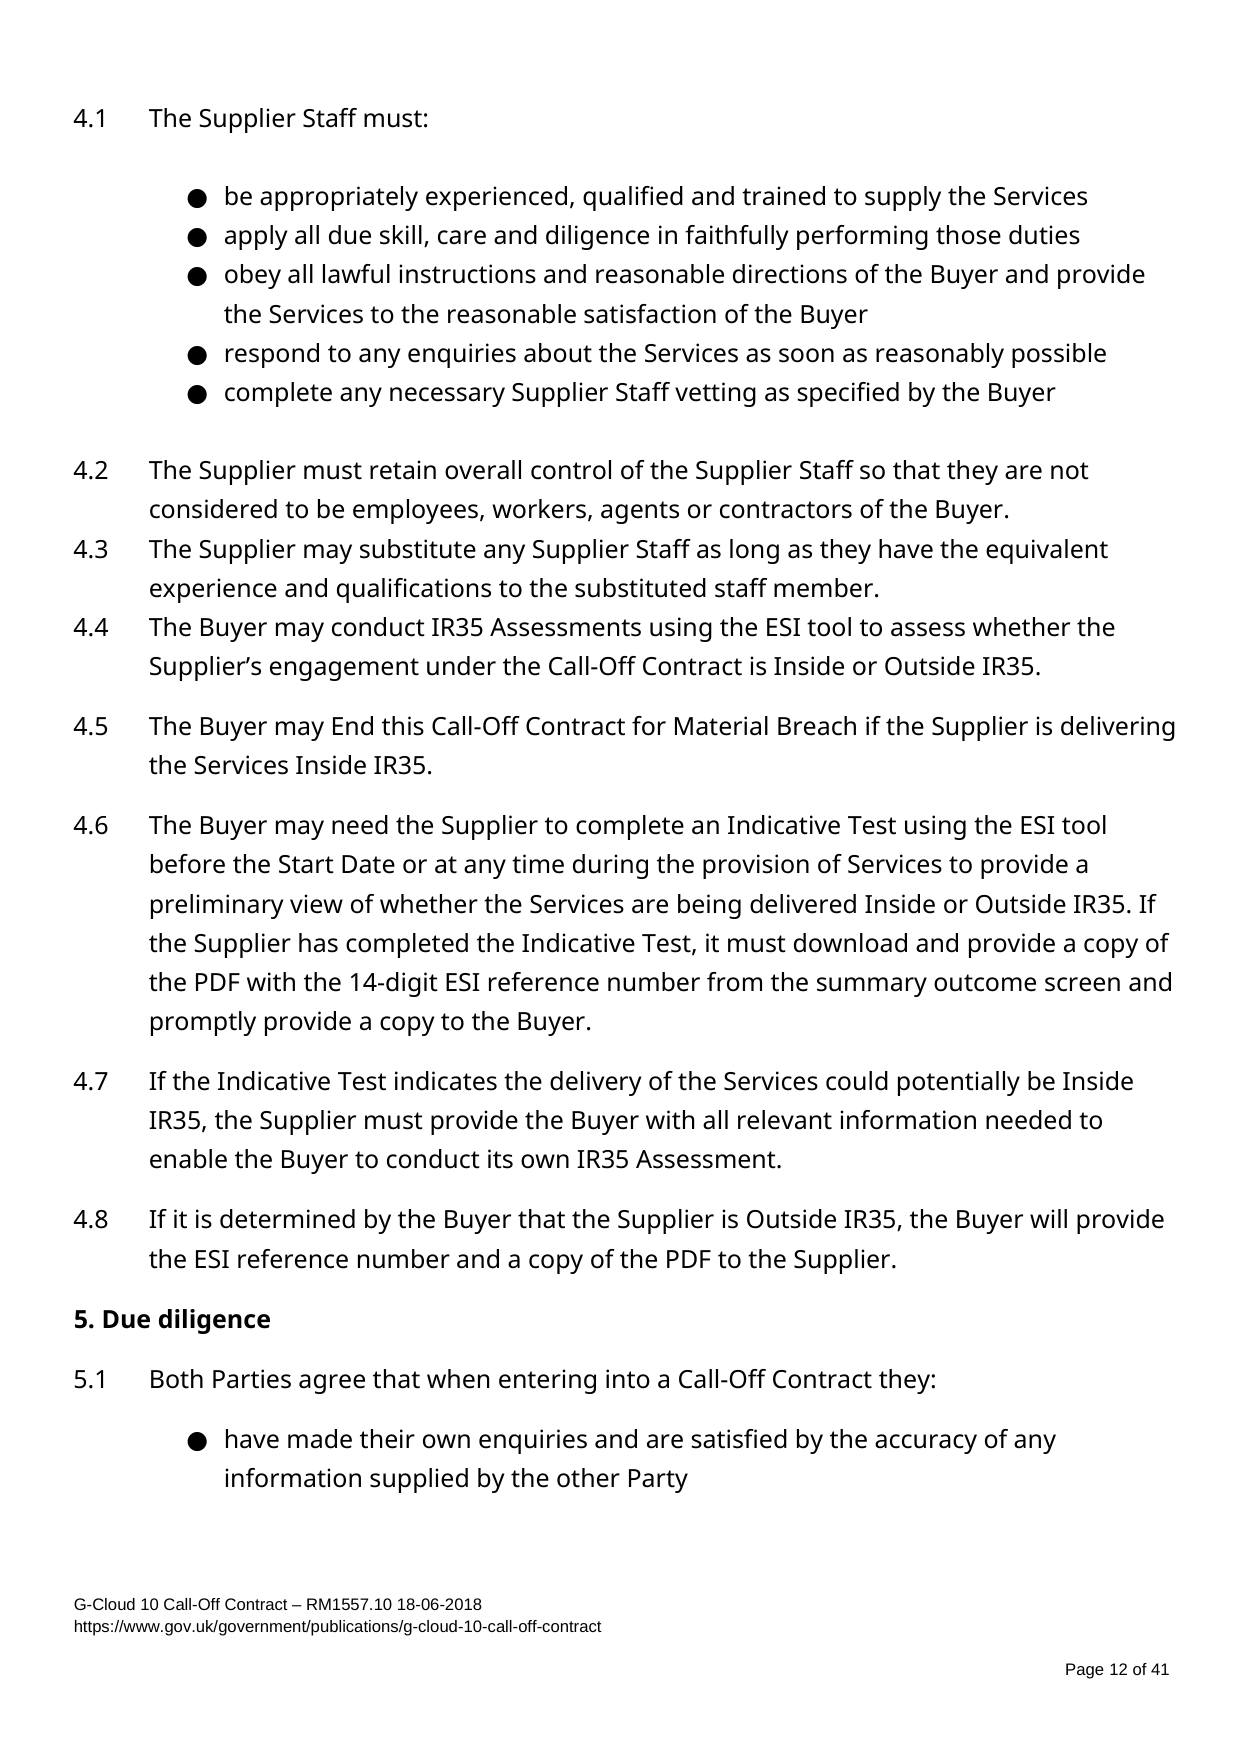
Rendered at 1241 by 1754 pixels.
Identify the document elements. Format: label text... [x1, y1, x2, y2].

list apply all due skill, care and diligence in faithfully performing those duties [186, 218, 1182, 252]
list If the Indicative Test indicates the delivery of the Services could potentially be Inside IR35, the Supplier must provide the Buyer with all relevant information needed to enable the Buyer to conduct its own IR35 Assessment. [73, 1064, 1182, 1176]
list have made their own enquiries and are satisfied by the accuracy of any information supplied by the other Party [186, 1421, 1182, 1494]
list The Buyer may need the Supplier to complete an Indicative Test using the ESI tool before the Start Date or at any time during the provision of Services to provide a preliminary view of whether the Services are being delivered Inside or Outside IR35. If the Supplier has completed the Indicative Test, it must download and provide a copy of the PDF with the 14-digit ESI reference number from the summary outcome screen and promptly provide a copy to the Buyer. [73, 808, 1182, 1038]
list The Supplier may substitute any Supplier Staff as long as they have the equivalent experience and qualifications to the substituted staff member. [73, 531, 1182, 604]
list be appropriately experienced, qualified and trained to supply the Services [186, 179, 1182, 213]
list complete any necessary Supplier Staff vetting as specified by the Buyer [186, 375, 1182, 409]
list If it is determined by the Buyer that the Supplier is Outside IR35, the Buyer will provide the ESI reference number and a copy of the PDF to the Supplier. [73, 1202, 1182, 1275]
list The Buyer may End this Call-Off Contract for Material Breach if the Supplier is delivering the Services Inside IR35. [73, 709, 1182, 782]
list The Buyer may conduct IR35 Assessments using the ESI tool to assess whether the Supplier’s engagement under the Call-Off Contract is Inside or Outside IR35. [73, 610, 1182, 683]
text 5. Due diligence [73, 1301, 1182, 1335]
list The Supplier must retain overall control of the Supplier Staff so that they are not considered to be employees, workers, agents or contractors of the Buyer. [73, 453, 1182, 526]
list The Supplier Staff must: [73, 101, 1182, 134]
list obey all lawful instructions and reasonable directions of the Buyer and provide the Services to the reasonable satisfaction of the Buyer [186, 257, 1182, 330]
list respond to any enquiries about the Services as soon as reasonably possible [186, 336, 1182, 369]
list Both Parties agree that when entering into a Call-Off Contract they: [73, 1361, 1182, 1395]
